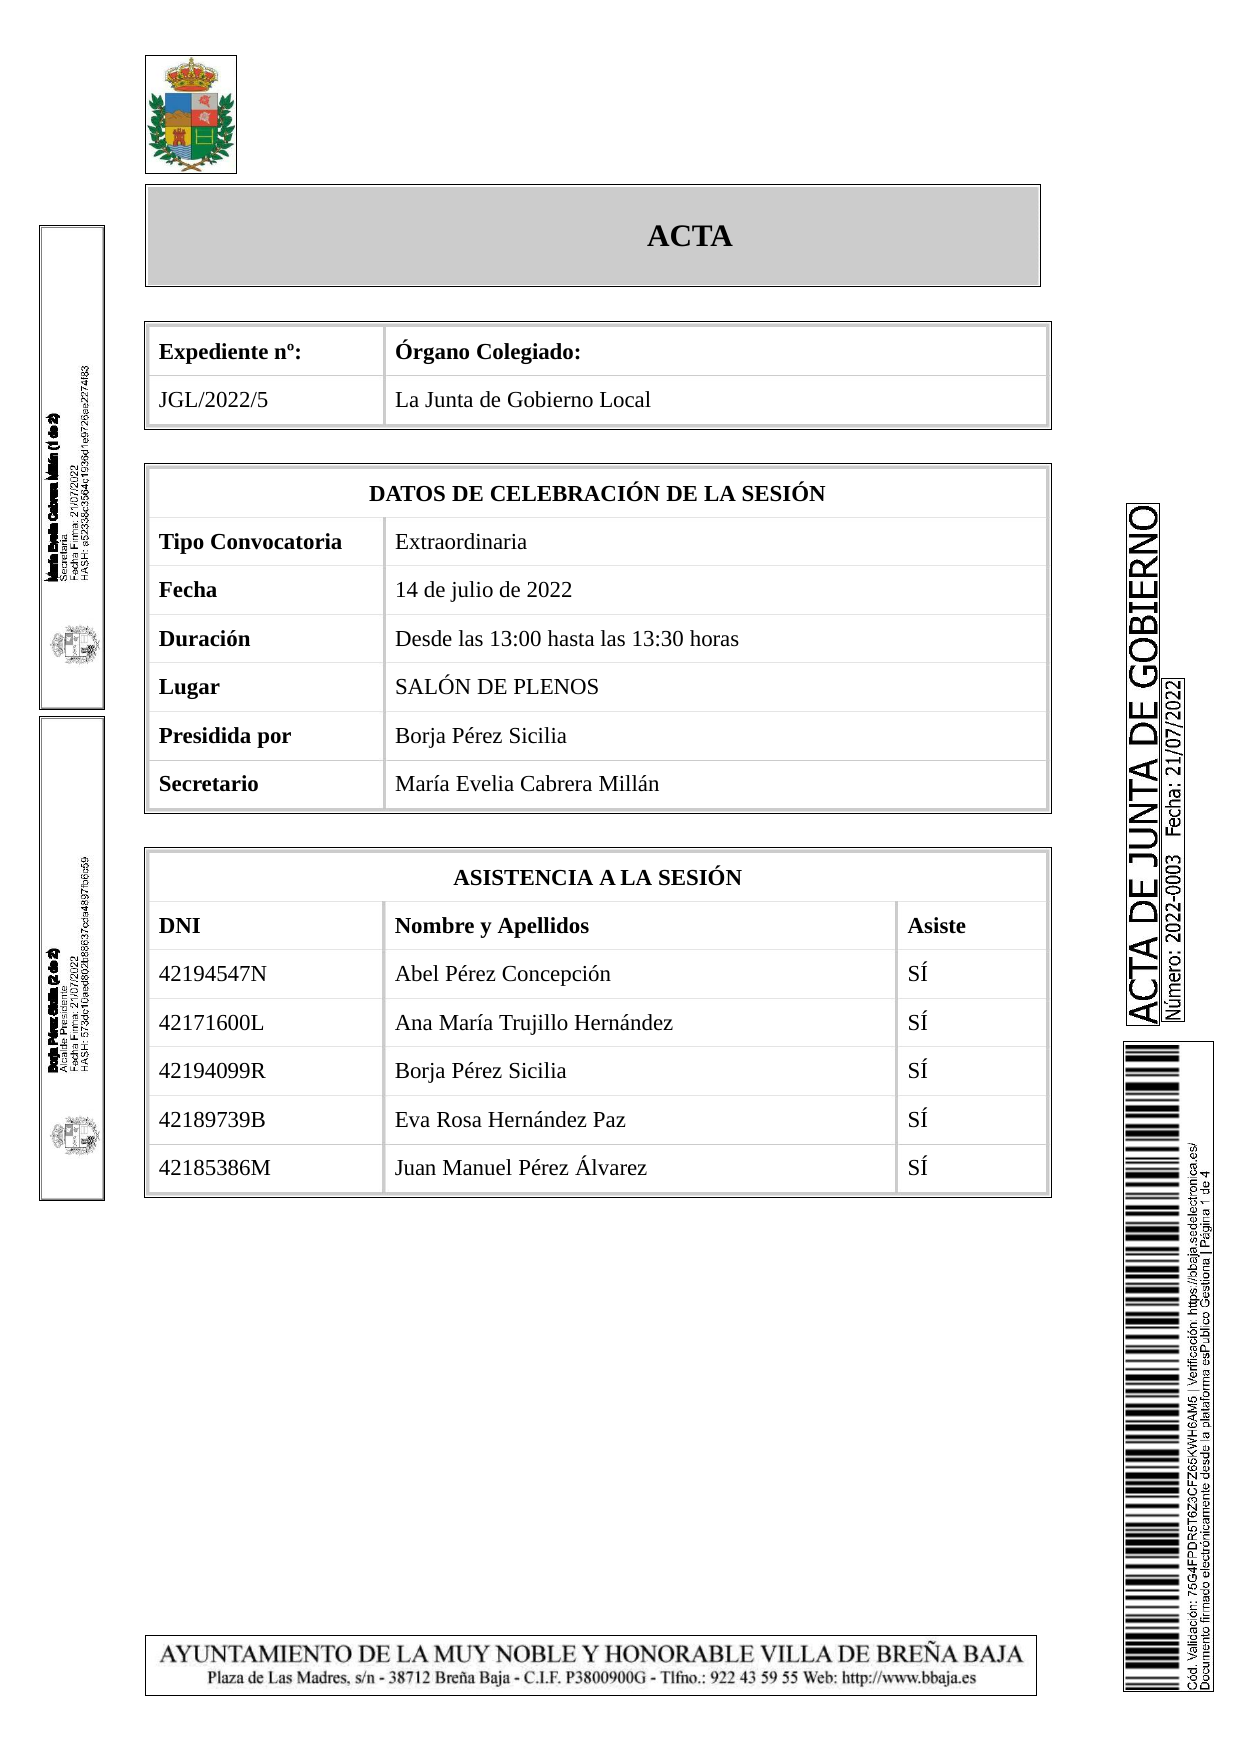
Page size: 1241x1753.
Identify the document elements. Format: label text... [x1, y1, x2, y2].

picture [145, 322, 1051, 429]
text Fecha [159, 577, 368, 603]
text SÍ [907, 1107, 953, 1132]
text SALÓN DE PLENOS [395, 674, 764, 700]
text Extraordinaria [395, 529, 852, 554]
text 4 [159, 1058, 170, 1084]
text 2189739B [170, 1107, 296, 1132]
text Duración [159, 626, 275, 651]
text 4 [159, 1010, 170, 1035]
text Abel Pérez Concepción [394, 961, 636, 987]
picture [1124, 1042, 1213, 1691]
text Tipo Convocatoria [159, 529, 368, 554]
text Desde las 13:00 hasta las 13:30 horas [395, 626, 764, 651]
text ASISTENCIA A LA SESIÓN [453, 864, 768, 890]
picture [145, 464, 1051, 813]
text María Evelia Cabrera Millán [395, 771, 684, 797]
text La Junta de Gobierno Local [395, 387, 675, 413]
text SÍ [907, 1058, 953, 1084]
text Borja Pérez Sicilia [395, 723, 592, 748]
text 4 [159, 1155, 170, 1181]
text Expediente nº: [159, 339, 327, 364]
picture [40, 226, 104, 709]
text Juan Manuel Pérez Álvarez [394, 1155, 672, 1181]
text DNI [159, 913, 226, 938]
text Órgano Colegiado: [395, 339, 606, 364]
text 2194547N [170, 961, 296, 987]
text Lugar [159, 674, 245, 700]
text 14 de julio de 2022 [395, 577, 597, 603]
picture [146, 1636, 1036, 1695]
text Asiste [907, 913, 991, 938]
text Secretario [159, 771, 317, 797]
text Presidida por [159, 723, 317, 748]
text Nombre y Apellidos [394, 913, 768, 938]
text 2171600L [170, 1010, 296, 1035]
text Eva Rosa Hernández Paz [394, 1107, 672, 1132]
text 2185386M [170, 1155, 296, 1181]
picture [40, 717, 104, 1200]
text 4 [159, 961, 170, 987]
text Borja Pérez Sicilia [394, 1058, 698, 1084]
text 4 [159, 1107, 170, 1132]
text DATOS DE CELEBRACIÓN DE LA SESIÓN [369, 481, 852, 506]
picture [1127, 504, 1159, 1025]
text 2194099R [170, 1058, 296, 1084]
text SÍ [907, 1010, 953, 1035]
text ACTA [647, 219, 760, 254]
text SÍ [907, 961, 991, 987]
picture [146, 185, 1040, 286]
text SÍ [907, 1155, 953, 1181]
picture [145, 848, 1051, 1197]
text JGL/2022/5 [159, 387, 293, 413]
text Ana María Trujillo Hernández [394, 1010, 698, 1035]
picture [146, 56, 236, 173]
picture [1162, 679, 1184, 1021]
